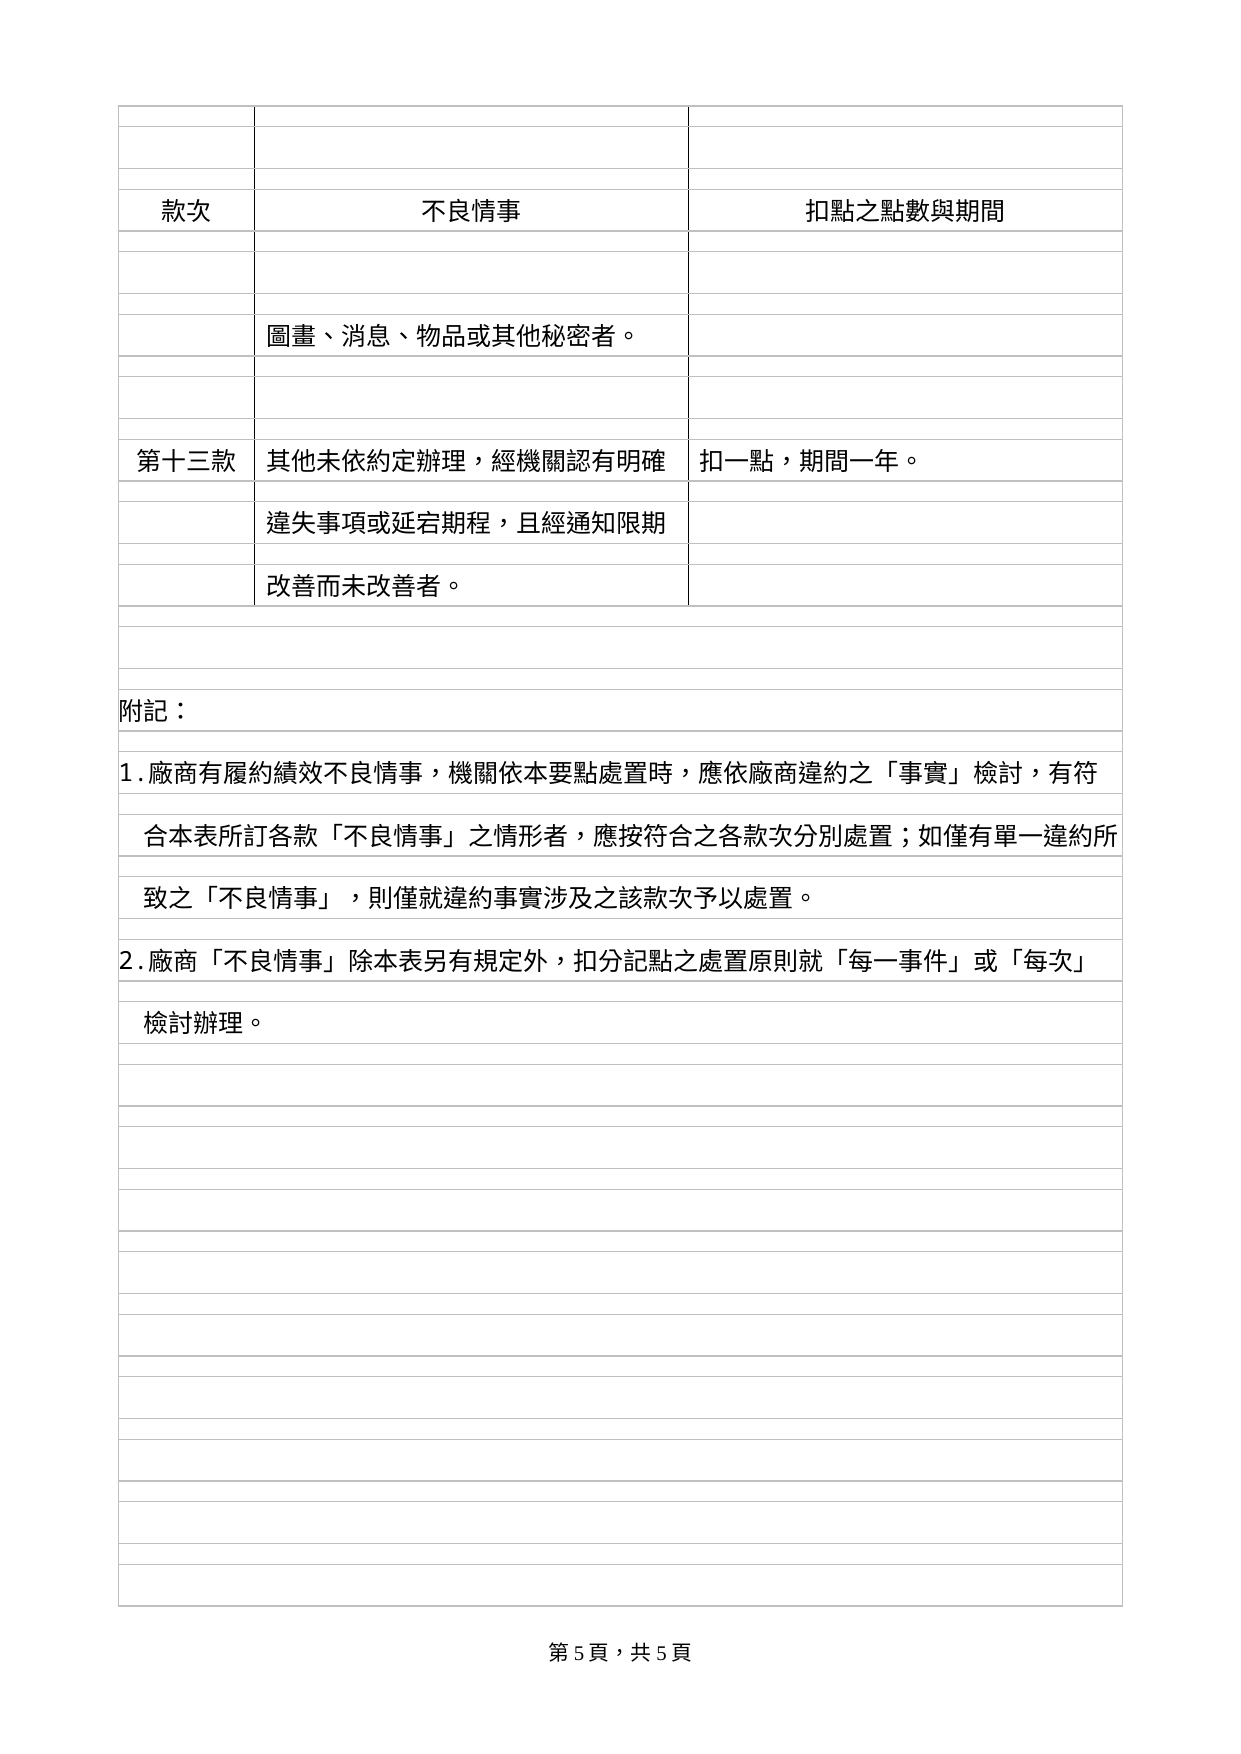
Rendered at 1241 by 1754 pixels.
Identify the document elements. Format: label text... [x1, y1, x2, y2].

table_header [255, 169, 688, 189]
table_cell [255, 419, 688, 439]
text [119, 732, 1122, 751]
text 2.廠商「不良情事」除本表另有規定外，扣分記點之處置原則就「每一事件」或「每次」 [119, 940, 1122, 980]
text [119, 919, 1122, 939]
text 合本表所訂各款「不良情事」之情形者，應按符合之各款次分別處置；如僅有單一違約所 [119, 815, 1122, 855]
table_cell [689, 252, 1122, 293]
table_cell [119, 315, 254, 355]
text [119, 982, 1122, 1001]
table_cell [119, 565, 254, 605]
table_cell [119, 232, 254, 251]
table_header 扣點之點數與期間 [689, 190, 1122, 230]
table_cell [689, 377, 1122, 418]
table_cell 第十三款 [119, 440, 254, 480]
table_cell [255, 357, 688, 376]
table_cell 扣一點，期間一年。 [689, 440, 1122, 480]
table_cell [119, 502, 254, 543]
text 附記： [119, 690, 1122, 730]
text 1.廠商有履約績效不良情事，機關依本要點處置時，應依廠商違約之「事實」檢討，有符 [119, 752, 1122, 793]
table_cell [689, 232, 1122, 251]
table_cell [255, 294, 688, 314]
table_header [255, 127, 688, 168]
table_header [119, 127, 254, 168]
table_cell [689, 315, 1122, 355]
table_cell [119, 294, 254, 314]
table_header [689, 107, 1122, 126]
table_header 款次 [119, 190, 254, 230]
table_cell [689, 502, 1122, 543]
table_header [119, 169, 254, 189]
table_cell 改善而未改善者。 [255, 565, 688, 605]
text 致之「不良情事」，則僅就違約事實涉及之該款次予以處置。 [119, 877, 1122, 918]
table_cell [689, 544, 1122, 564]
text [119, 857, 1122, 876]
table_header [119, 107, 254, 126]
table_cell [119, 377, 254, 418]
table_cell [255, 544, 688, 564]
table_cell 其他未依約定辦理，經機關認有明確 [255, 440, 688, 480]
table_cell [689, 419, 1122, 439]
table_cell [689, 565, 1122, 605]
table_cell [689, 294, 1122, 314]
text [119, 669, 1122, 689]
table_cell [255, 232, 688, 251]
table_cell [255, 252, 688, 293]
table_header [689, 127, 1122, 168]
table_cell [119, 482, 254, 501]
table_cell [255, 482, 688, 501]
table_cell [119, 252, 254, 293]
table_cell [119, 357, 254, 376]
table_cell [255, 377, 688, 418]
text 檢討辦理。 [119, 1002, 1122, 1043]
table_header [255, 107, 688, 126]
table_header [689, 169, 1122, 189]
table_cell [689, 482, 1122, 501]
table_cell 違失事項或延宕期程，且經通知限期 [255, 502, 688, 543]
table_cell [119, 544, 254, 564]
table_cell [119, 419, 254, 439]
table_header 不良情事 [255, 190, 688, 230]
text [119, 794, 1122, 814]
table_cell 圖畫、消息、物品或其他秘密者。 [255, 315, 688, 355]
table_cell [689, 357, 1122, 376]
